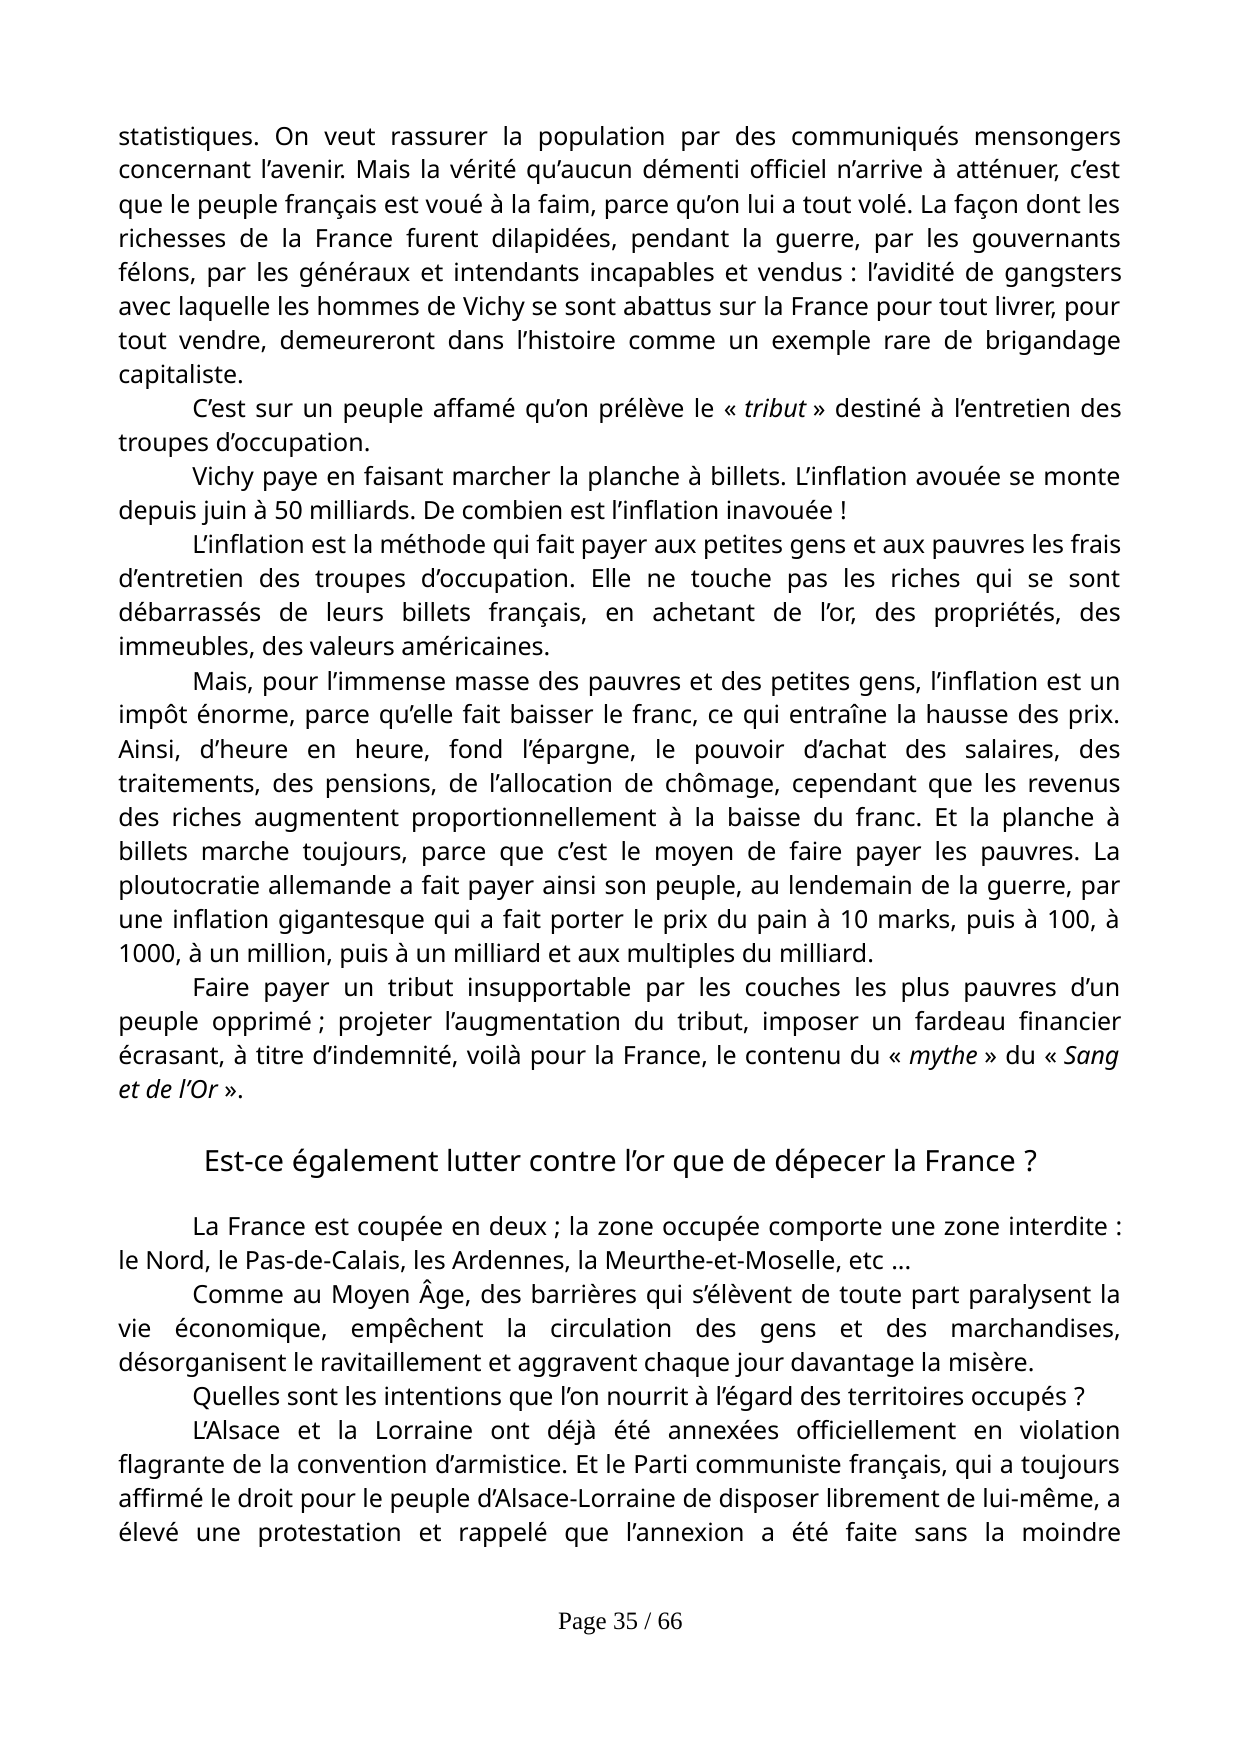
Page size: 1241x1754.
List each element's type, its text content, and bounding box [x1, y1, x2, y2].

text L’inflation est la méthode qui fait payer aux petites gens et aux pauvres les frais d’entretien des troupes d’occupation. Elle ne touche pas les riches qui se sont débarrassés de leurs billets français, en achetant de l’or, des propriétés, des immeubles, des valeurs américaines. [118, 527, 1122, 663]
text L’Alsace et la Lorraine ont déjà été annexées officiellement en violation flagrante de la convention d’armistice. Et le Parti communiste français, qui a toujours affirmé le droit pour le peuple d’Alsace-Lorraine de disposer librement de lui-même, a élevé une protestation et rappelé que l’annexion a été faite sans la moindre [118, 1413, 1122, 1549]
text C’est sur un peuple affamé qu’on prélève le « tribut » destiné à l’entretien des troupes d’occupation. [118, 391, 1122, 459]
text statistiques. On veut rassurer la population par des communiqués mensongers concernant l’avenir. Mais la vérité qu’aucun démenti officiel n’arrive à atténuer, c’est que le peuple français est voué à la faim, parce qu’on lui a tout volé. La façon dont les richesses de la France furent dilapidées, pendant la guerre, par les gouvernants félons, par les généraux et intendants incapables et vendus : l’avidité de gangsters avec laquelle les hommes de Vichy se sont abattus sur la France pour tout livrer, pour tout vendre, demeureront dans l’histoire comme un exemple rare de brigandage capitaliste. [118, 118, 1122, 391]
text La France est coupée en deux ; la zone occupée comporte une zone interdite : le Nord, le Pas-de-Calais, les Ardennes, la Meurthe-et-Moselle, etc ... [118, 1208, 1122, 1277]
text Faire payer un tribut insupportable par les couches les plus pauvres d’un peuple opprimé ; projeter l’augmentation du tribut, imposer un fardeau financier écrasant, à titre d’indemnité, voilà pour la France, le contenu du « mythe » du « Sang et de l’Or ». [118, 970, 1122, 1106]
text Comme au Moyen Âge, des barrières qui s’élèvent de toute part paralysent la vie économique, empêchent la circulation des gens et des marchandises, désorganisent le ravitaillement et aggravent chaque jour davantage la misère. [118, 1277, 1122, 1379]
text Quelles sont les intentions que l’on nourrit à l’égard des territoires occupés ? [118, 1379, 1122, 1413]
text Est-ce également lutter contre l’or que de dépecer la France ? [118, 1140, 1122, 1208]
text Vichy paye en faisant marcher la planche à billets. L’inflation avouée se monte depuis juin à 50 milliards. De combien est l’inflation inavouée ! [118, 459, 1122, 527]
text Mais, pour l’immense masse des pauvres et des petites gens, l’inflation est un impôt énorme, parce qu’elle fait baisser le franc, ce qui entraîne la hausse des prix. Ainsi, d’heure en heure, fond l’épargne, le pouvoir d’achat des salaires, des traitements, des pensions, de l’allocation de chômage, cependant que les revenus des riches augmentent proportionnellement à la baisse du franc. Et la planche à billets marche toujours, parce que c’est le moyen de faire payer les pauvres. La ploutocratie allemande a fait payer ainsi son peuple, au lendemain de la guerre, par une inflation gigantesque qui a fait porter le prix du pain à 10 marks, puis à 100, à 1000, à un million, puis à un milliard et aux multiples du milliard. [118, 663, 1122, 970]
